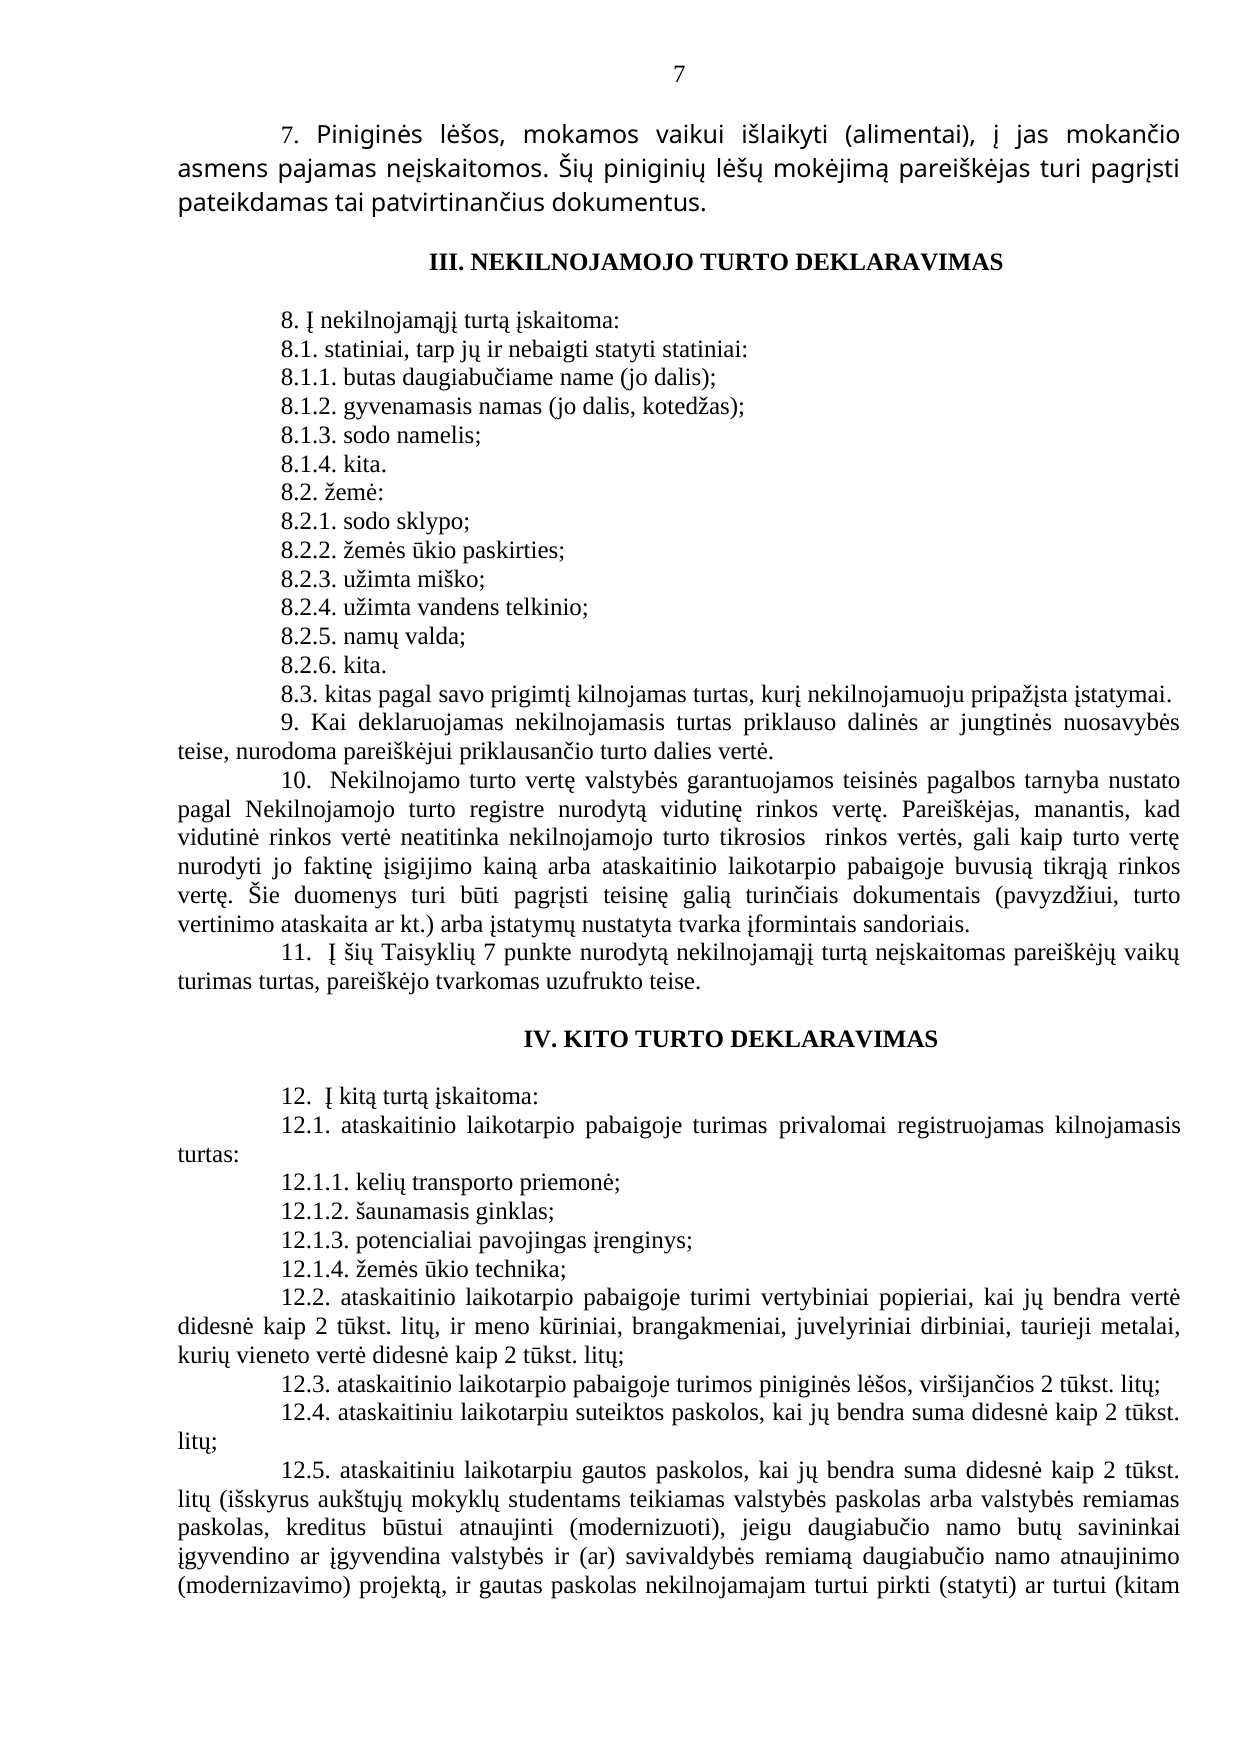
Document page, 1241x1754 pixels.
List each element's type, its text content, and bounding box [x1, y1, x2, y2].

text III. NEKILNOJAMOJO TURTO DEKLARAVIMAS [177, 247, 1181, 276]
text 8.1.2. gyvenamasis namas (jo dalis, kotedžas); [177, 391, 1181, 420]
text 12.4. ataskaitiniu laikotarpiu suteiktos paskolos, kai jų bendra suma didesnė kaip 2 tūkst. litų; [177, 1397, 1181, 1455]
text 12.1.3. potencialiai pavojingas įrenginys; [177, 1225, 1181, 1254]
text 8.2. žemė: [177, 477, 1181, 506]
text 11. Į šių Taisyklių 7 punkte nurodytą nekilnojamąjį turtą neįskaitomas pareiškėjų vaikų turimas turtas, pareiškėjo tvarkomas uzufrukto teise. [177, 937, 1181, 995]
text IV. KITO TURTO DEKLARAVIMAS [177, 1024, 1181, 1052]
text 8.2.5. namų valda; [177, 621, 1181, 650]
text 8.2.6. kita. [177, 650, 1181, 679]
text 12.1. ataskaitinio laikotarpio pabaigoje turimas privalomai registruojamas kilnojamasis turtas: [177, 1110, 1181, 1167]
text 12. Į kitą turtą įskaitoma: [177, 1081, 1181, 1110]
text 8.2.2. žemės ūkio paskirties; [177, 535, 1181, 564]
text 8.2.3. užimta miško; [177, 564, 1181, 592]
text 8.1.3. sodo namelis; [177, 420, 1181, 449]
text 10. Nekilnojamo turto vertę valstybės garantuojamos teisinės pagalbos tarnyba nustato pagal Nekilnojamojo turto registre nurodytą vidutinę rinkos vertę. Pareiškėjas, manantis, kad vidutinė rinkos vertė neatitinka nekilnojamojo turto tikrosios rinkos vertės, gali kaip turto vertę nurodyti jo faktinę įsigijimo kainą arba ataskaitinio laikotarpio pabaigoje buvusią tikrąją rinkos vertę. Šie duomenys turi būti pagrįsti teisinę galią turinčiais dokumentais (pavyzdžiui, turto vertinimo ataskaita ar kt.) arba įstatymų nustatyta tvarka įformintais sandoriais. [177, 765, 1181, 937]
text 8.1. statiniai, tarp jų ir nebaigti statyti statiniai: [177, 334, 1181, 362]
text 12.1.2. šaunamasis ginklas; [177, 1196, 1181, 1225]
text 8.3. kitas pagal savo prigimtį kilnojamas turtas, kurį nekilnojamuoju pripažįsta įstatymai. [177, 679, 1181, 707]
text 12.3. ataskaitinio laikotarpio pabaigoje turimos piniginės lėšos, viršijančios 2 tūkst. litų; [177, 1369, 1181, 1397]
text 12.2. ataskaitinio laikotarpio pabaigoje turimi vertybiniai popieriai, kai jų bendra vertė didesnė kaip 2 tūkst. litų, ir meno kūriniai, brangakmeniai, juvelyriniai dirbiniai, taurieji metalai, kurių vieneto vertė didesnė kaip 2 tūkst. litų; [177, 1282, 1181, 1369]
text 8.1.4. kita. [177, 449, 1181, 477]
text 8. Į nekilnojamąjį turtą įskaitoma: [177, 305, 1181, 334]
text 8.2.4. užimta vandens telkinio; [177, 592, 1181, 621]
text 12.1.4. žemės ūkio technika; [177, 1254, 1181, 1282]
text 8.1.1. butas daugiabučiame name (jo dalis); [177, 362, 1181, 391]
text 9. Kai deklaruojamas nekilnojamasis turtas priklauso dalinės ar jungtinės nuosavybės teise, nurodoma pareiškėjui priklausančio turto dalies vertė. [177, 707, 1181, 765]
text 12.1.1. kelių transporto priemonė; [177, 1167, 1181, 1196]
text 7. Piniginės lėšos, mokamos vaikui išlaikyti (alimentai), į jas mokančio asmens pajamas neįskaitomos. Šių piniginių lėšų mokėjimą pareiškėjas turi pagrįsti pateikdamas tai patvirtinančius dokumentus. [177, 117, 1181, 219]
text 12.5. ataskaitiniu laikotarpiu gautos paskolos, kai jų bendra suma didesnė kaip 2 tūkst. litų (išskyrus aukštųjų mokyklų studentams teikiamas valstybės paskolas arba valstybės remiamas paskolas, kreditus būstui atnaujinti (modernizuoti), jeigu daugiabučio namo butų savininkai įgyvendino ar įgyvendina valstybės ir (ar) savivaldybės remiamą daugiabučio namo atnaujinimo (modernizavimo) projektą, ir gautas paskolas nekilnojamajam turtui pirkti (statyti) ar turtui (kitam [177, 1455, 1181, 1599]
text 8.2.1. sodo sklypo; [177, 506, 1181, 535]
